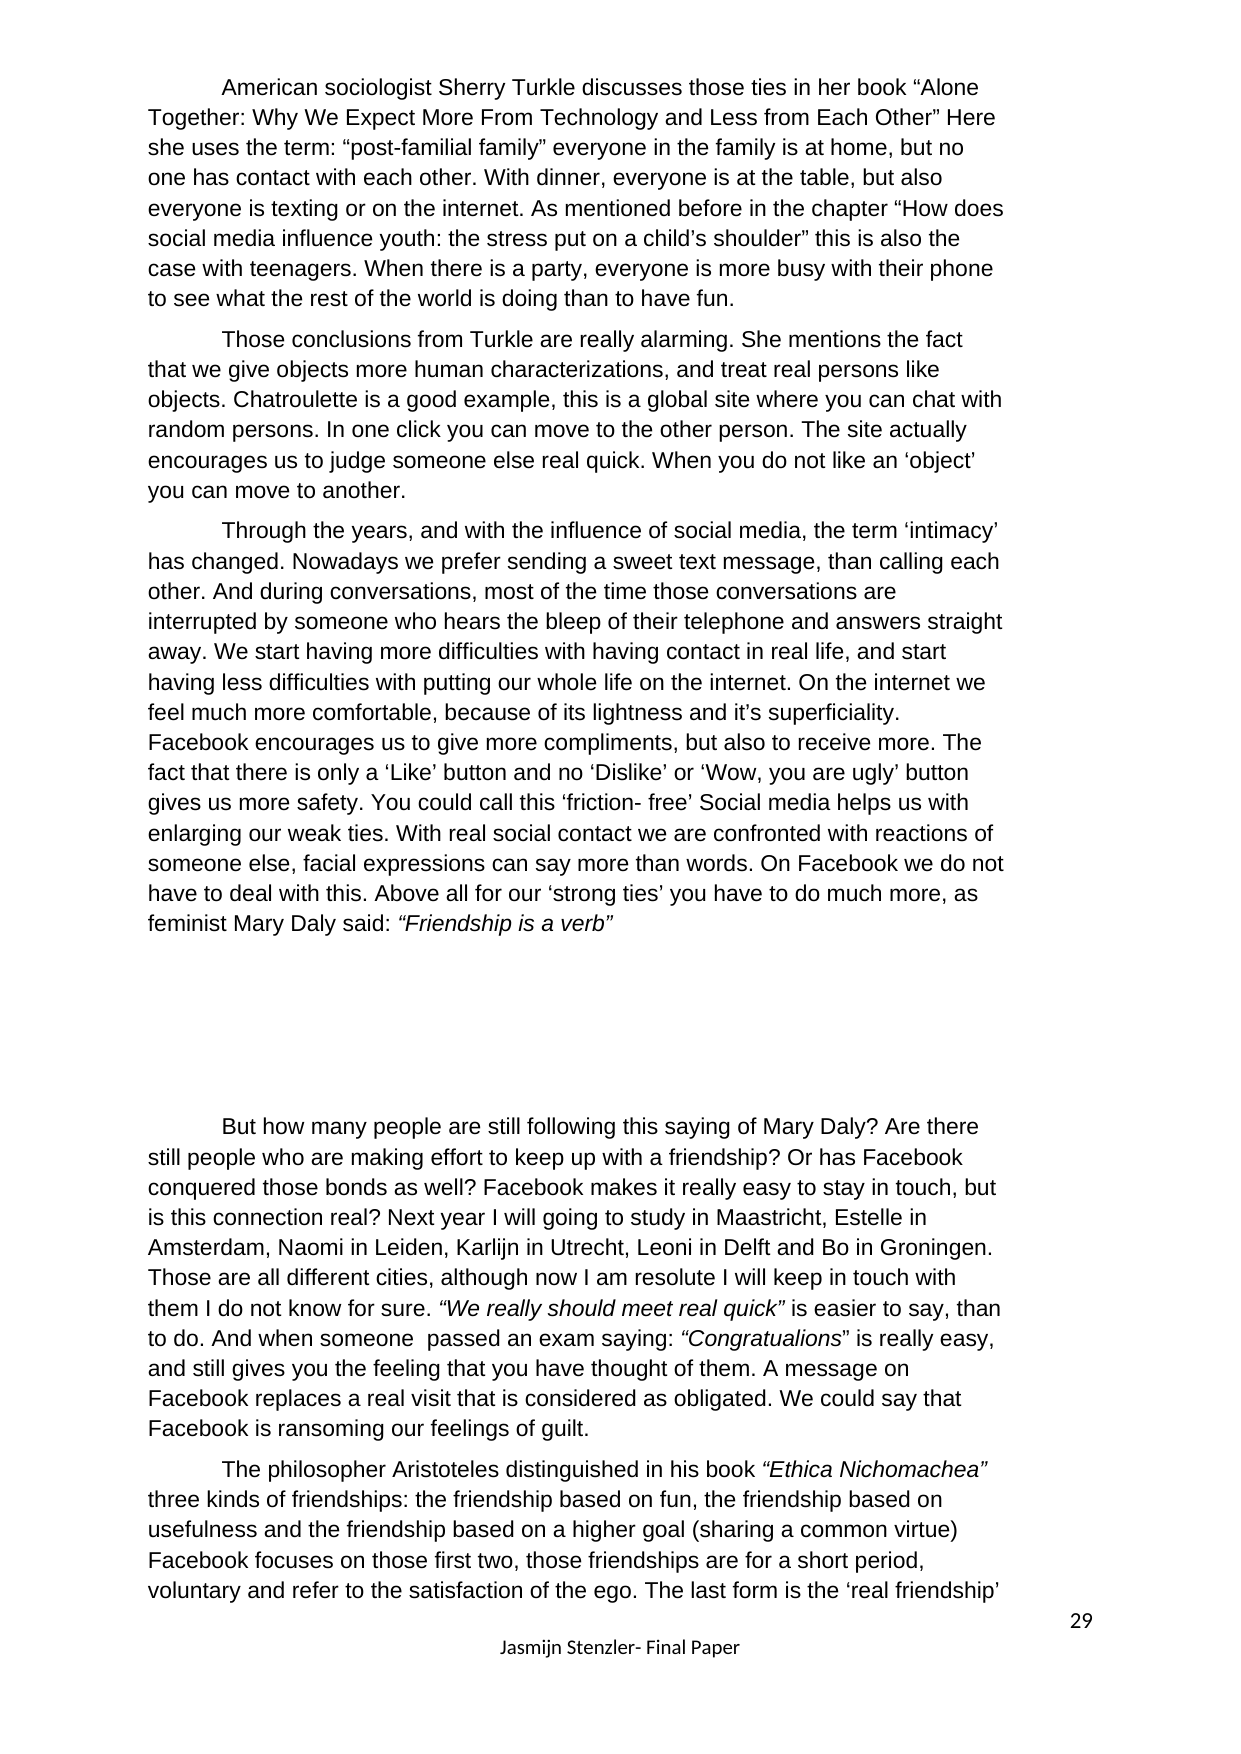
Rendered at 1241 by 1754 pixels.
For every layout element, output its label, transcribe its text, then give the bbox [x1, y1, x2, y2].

text But how many people are still following this saying of Mary Daly? Are there still people who are making effort to keep up with a friendship? Or has Facebook conquered those bonds as well? Facebook makes it really easy to stay in touch, but is this connection real? Next year I will going to study in Maastricht, Estelle in Amsterdam, Naomi in Leiden, Karlijn in Utrecht, Leoni in Delft and Bo in Groningen. Those are all different cities, although now I am resolute I will keep in touch with them I do not know for sure. “We really should meet real quick” is easier to say, than to do. And when someone passed an exam saying: “Congratualions” is really easy, and still gives you the feeling that you have thought of them. A message on Facebook replaces a real visit that is considered as obligated. We could say that Facebook is ransoming our feelings of guilt. [148, 1113, 1004, 1442]
text The philosopher Aristoteles distinguished in his book “Ethica Nichomachea” three kinds of friendships: the friendship based on fun, the friendship based on usefulness and the friendship based on a higher goal (sharing a common virtue) Facebook focuses on those first two, those friendships are for a short period, voluntary and refer to the satisfaction of the ego. The last form is the ‘real friendship’ [148, 1456, 1004, 1603]
text Those conclusions from Turkle are really alarming. She mentions the fact that we give objects more human characterizations, and treat real persons like objects. Chatroulette is a good example, this is a global site where you can chat with random persons. In one click you can move to the other person. The site actually encourages us to judge someone else real quick. When you do not like an ‘object’ you can move to another. [148, 326, 1004, 503]
text American sociologist Sherry Turkle discusses those ties in her book “Alone Together: Why We Expect More From Technology and Less from Each Other” Here she uses the term: “post-familial family” everyone in the family is at home, but no one has contact with each other. With dinner, everyone is at the table, but also everyone is texting or on the internet. As mentioned before in the chapter “How does social media influence youth: the stress put on a child’s shoulder” this is also the case with teenagers. When there is a party, everyone is more busy with their phone to see what the rest of the world is doing than to have fun. [148, 74, 1004, 312]
text Through the years, and with the influence of social media, the term ‘intimacy’ has changed. Nowadays we prefer sending a sweet text message, than calling each other. And during conversations, most of the time those conversations are interrupted by someone who hears the bleep of their telephone and answers straight away. We start having more difficulties with having contact in real life, and start having less difficulties with putting our whole life on the internet. On the internet we feel much more comfortable, because of its lightness and it’s superficiality. Facebook encourages us to give more compliments, but also to receive more. The fact that there is only a ‘Like’ button and no ‘Dislike’ or ‘Wow, you are ugly’ button gives us more safety. You could call this ‘friction- free’ Social media helps us with enlarging our weak ties. With real social contact we are confronted with reactions of someone else, facial expressions can say more than words. On Facebook we do not have to deal with this. Above all for our ‘strong ties’ you have to do much more, as feminist Mary Daly said: “Friendship is a verb” [148, 517, 1004, 937]
